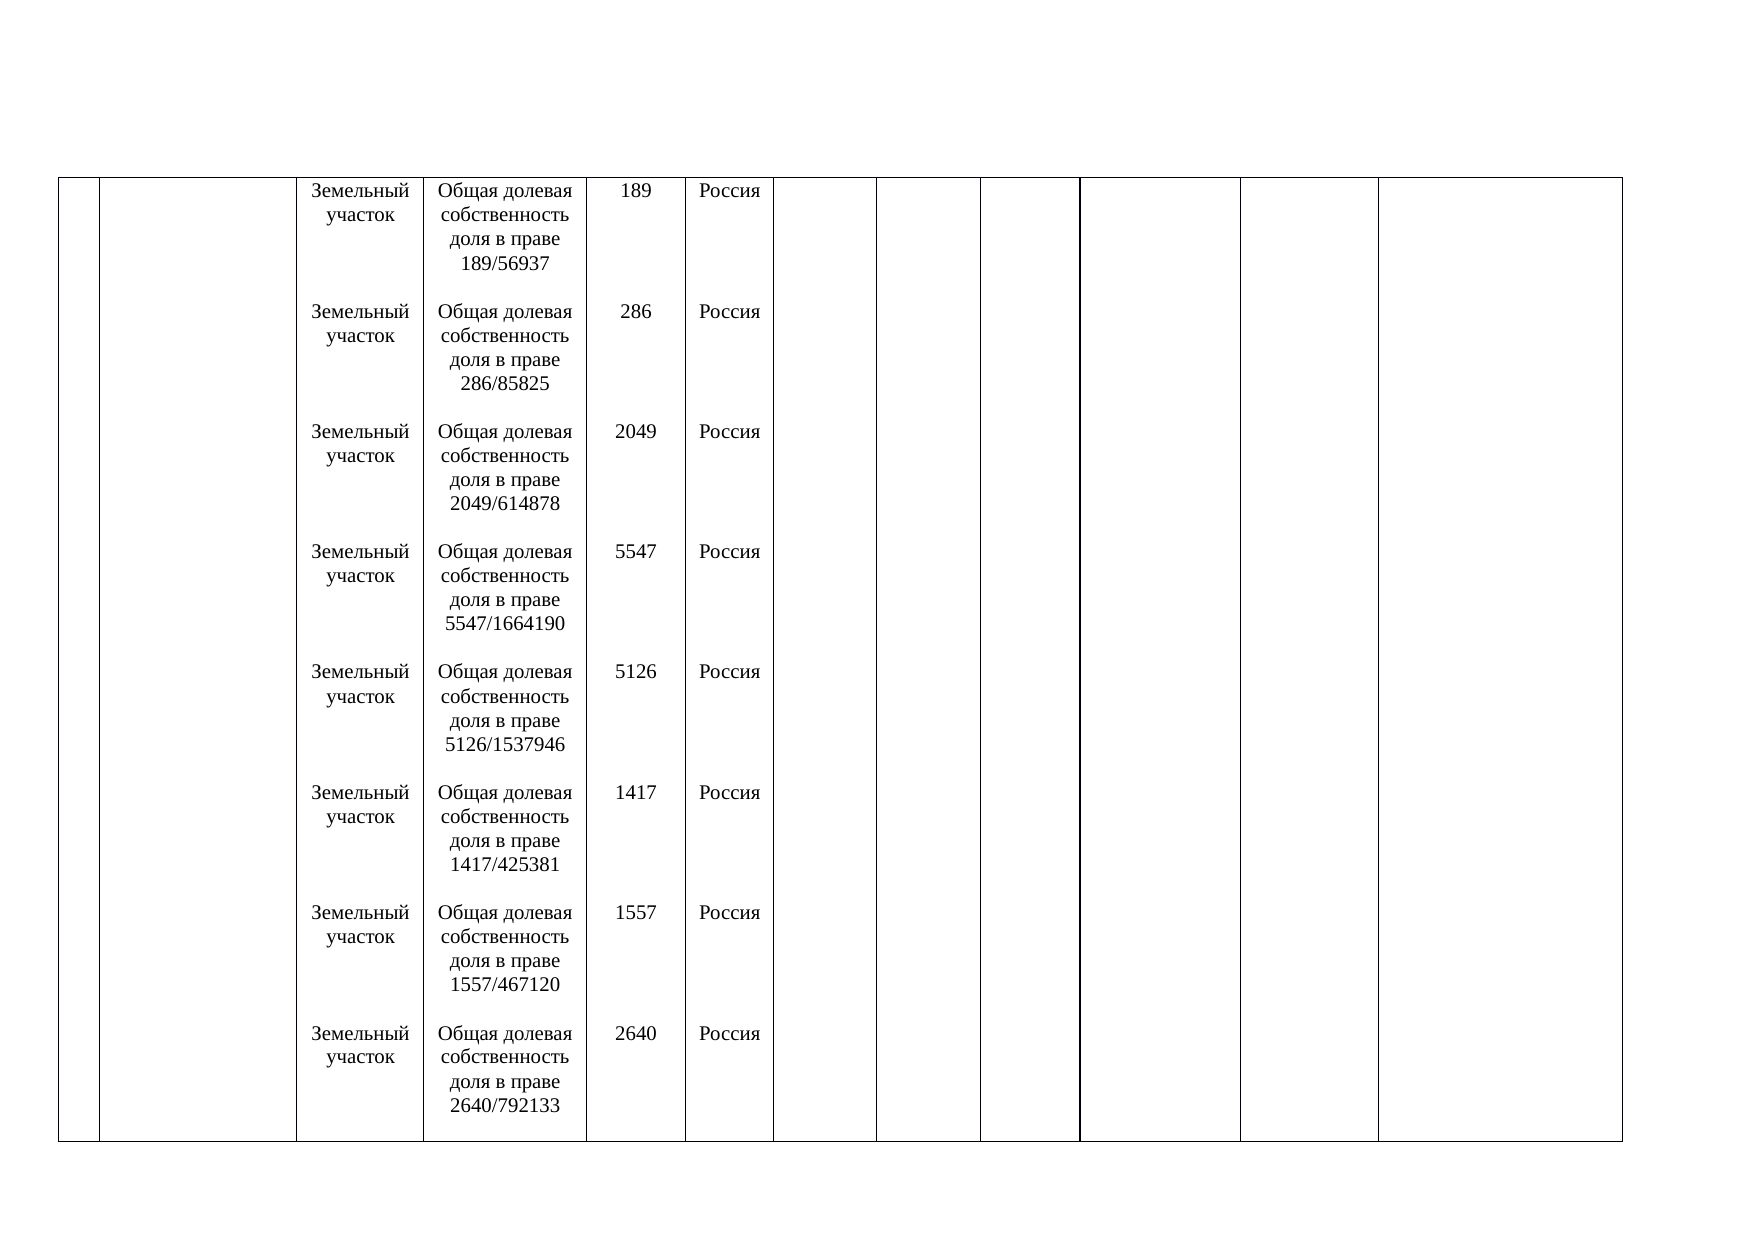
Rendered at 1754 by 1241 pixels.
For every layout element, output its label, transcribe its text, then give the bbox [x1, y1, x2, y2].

table_cell 189 286 2049 5547 5126 1417 1557 2640 [587, 178, 685, 1141]
table_cell [774, 178, 876, 1141]
table_cell [877, 178, 980, 1141]
table_cell [100, 178, 296, 1141]
table_cell [981, 178, 1079, 1141]
table_cell [1379, 178, 1622, 1141]
table_cell [1081, 178, 1240, 1141]
table_cell Общая долевая собственность доля в праве 189/56937 Общая долевая собственность доля в праве 286/85825 Общая долевая собственность доля в праве 2049/614878 Общая долевая собственность доля в праве 5547/1664190 Общая долевая собственность доля в праве 5126/1537946 Общая долевая собственность доля в праве 1417/425381 Общая долевая собственность доля в праве 1557/467120 Общая долевая собственность доля в праве 2640/792133 [424, 178, 586, 1141]
table_cell [59, 178, 99, 1141]
table_cell [1241, 178, 1378, 1141]
table_cell Земельный участок Земельный участок Земельный участок Земельный участок Земельный участок Земельный участок Земельный участок Земельный участок [297, 178, 423, 1141]
table_cell Россия Россия Россия Россия Россия Россия Россия Россия [686, 178, 773, 1141]
